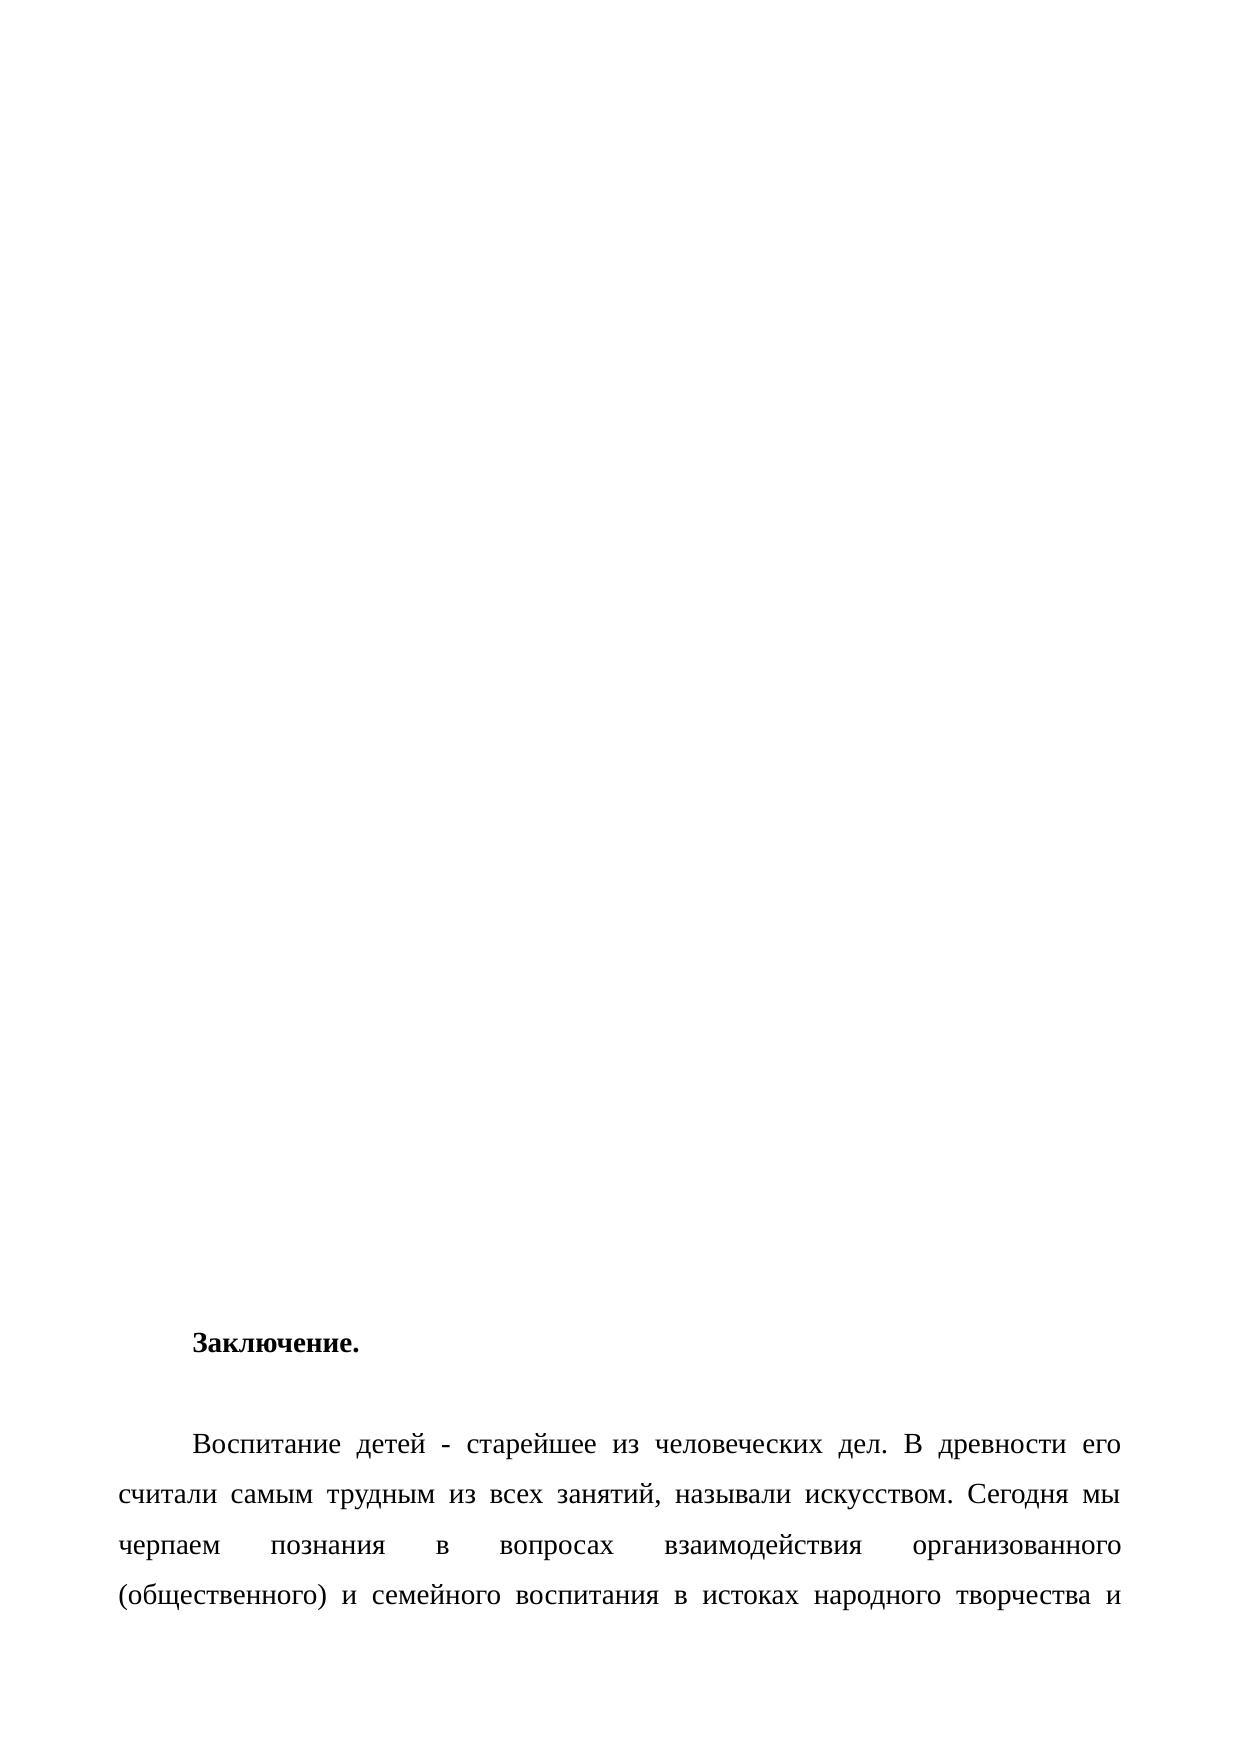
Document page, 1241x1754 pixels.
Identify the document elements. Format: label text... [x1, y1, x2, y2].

text Заключение. [118, 1326, 1122, 1359]
text Воспитание детей - старейшее из человеческих дел. В древности его считали самым трудным из всех занятий, называли искусством. Сегодня мы черпаем познания в вопросах взаимодействия организованного (общественного) и семейного воспитания в истоках народного творчества и [118, 1426, 1122, 1611]
